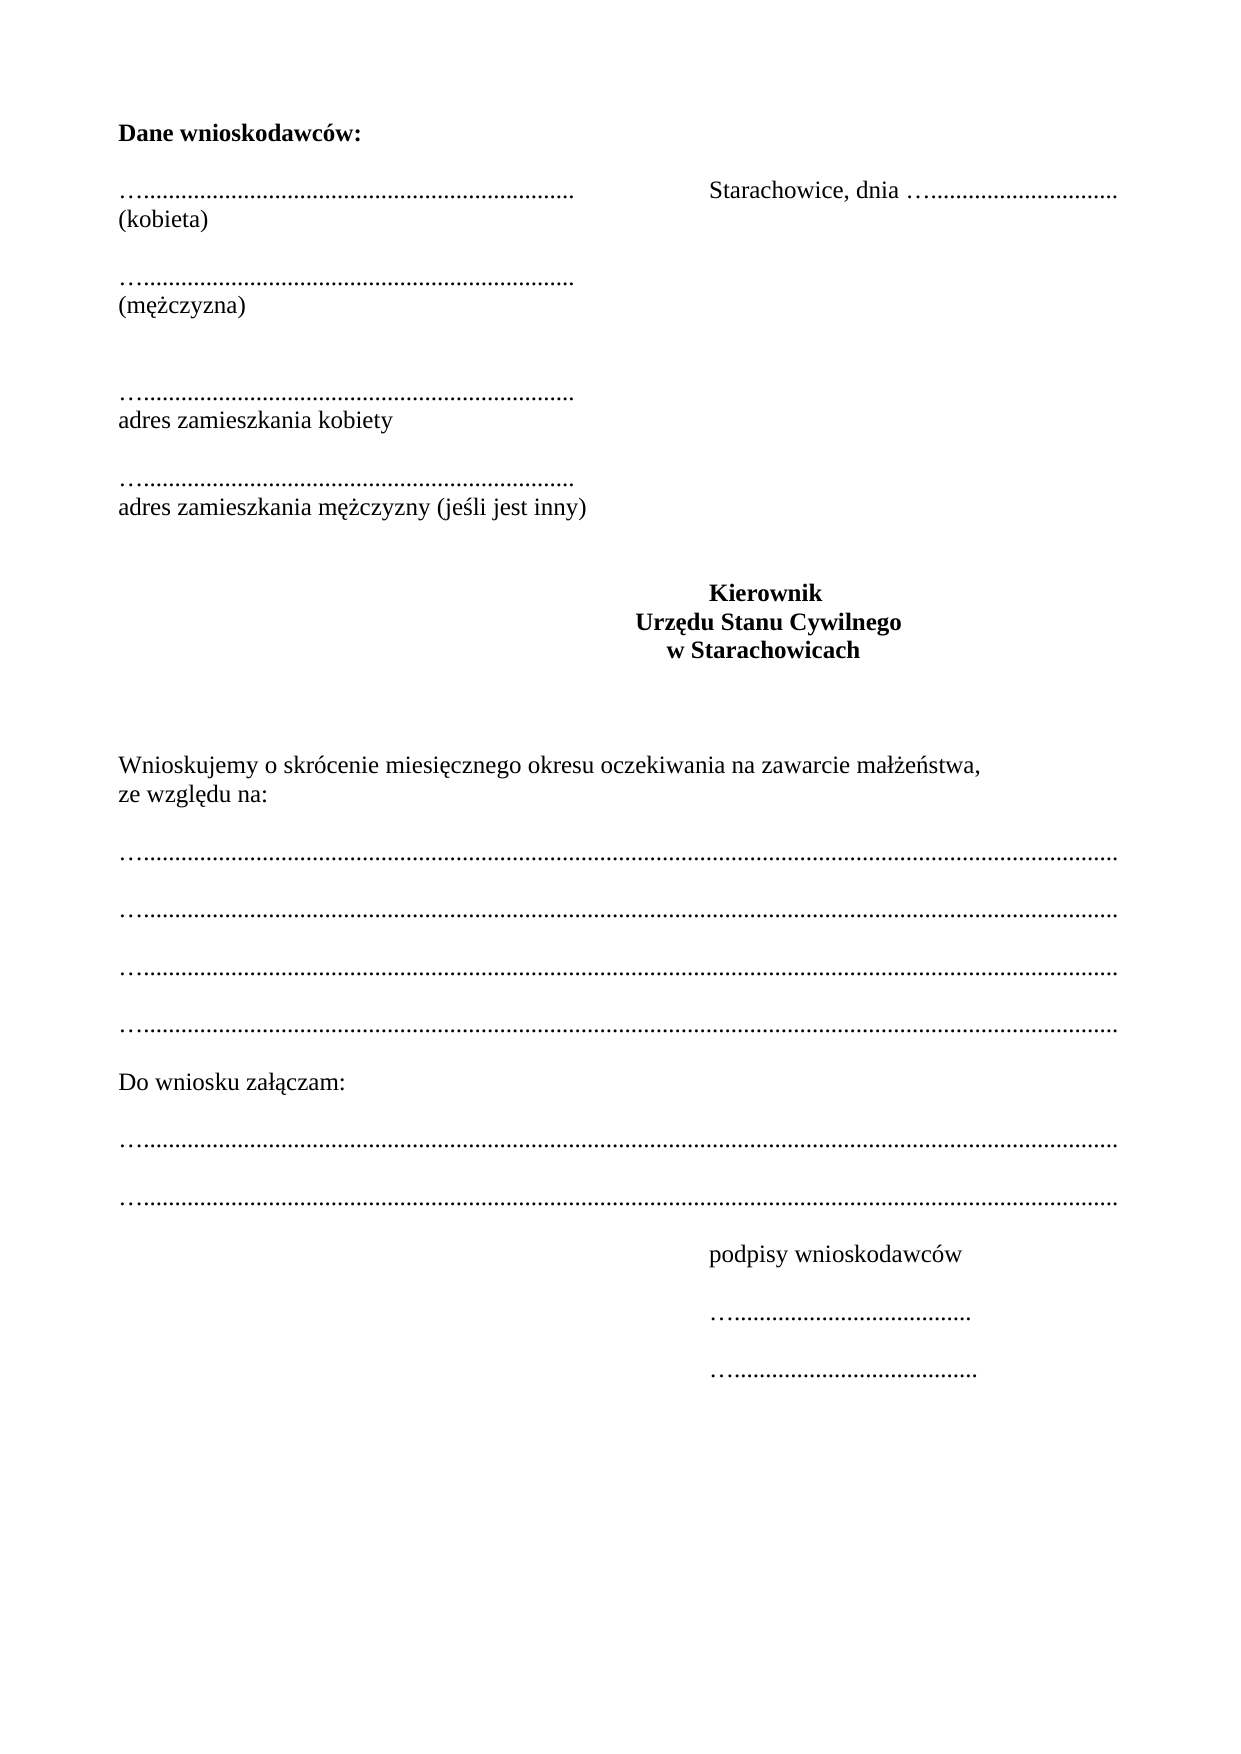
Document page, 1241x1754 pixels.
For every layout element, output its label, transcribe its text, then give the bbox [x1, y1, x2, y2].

text …..................................................................... [118, 377, 1122, 406]
text adres zamieszkania kobiety [118, 406, 1122, 434]
text …............................................................................................................................................................ [118, 1124, 1122, 1153]
text podpisy wnioskodawców [118, 1239, 1122, 1268]
text (mężczyzna) [118, 291, 1122, 319]
text …............................................................................................................................................................ [118, 1182, 1122, 1211]
text Dane wnioskodawców: [118, 118, 1122, 147]
text …...................................... [118, 1297, 1122, 1326]
text …....................................... [118, 1354, 1122, 1383]
text …..................................................................... Starachowice, dnia ….............................. [118, 176, 1122, 204]
text …..................................................................... [118, 463, 1122, 492]
text ze względu na: [118, 779, 1122, 808]
text …............................................................................................................................................................ [118, 1009, 1122, 1038]
text …............................................................................................................................................................ [118, 837, 1122, 866]
text adres zamieszkania mężczyzny (jeśli jest inny) [118, 492, 1122, 521]
text w Starachowicach [118, 636, 1122, 664]
text Do wniosku załączam: [118, 1067, 1122, 1096]
text Urzędu Stanu Cywilnego [118, 607, 1122, 636]
text Wnioskujemy o skrócenie miesięcznego okresu oczekiwania na zawarcie małżeństwa, [118, 751, 1122, 779]
text …............................................................................................................................................................ [118, 894, 1122, 923]
text (kobieta) [118, 204, 1122, 233]
text …..................................................................... [118, 262, 1122, 291]
text …............................................................................................................................................................ [118, 952, 1122, 981]
text Kierownik [118, 578, 1122, 607]
